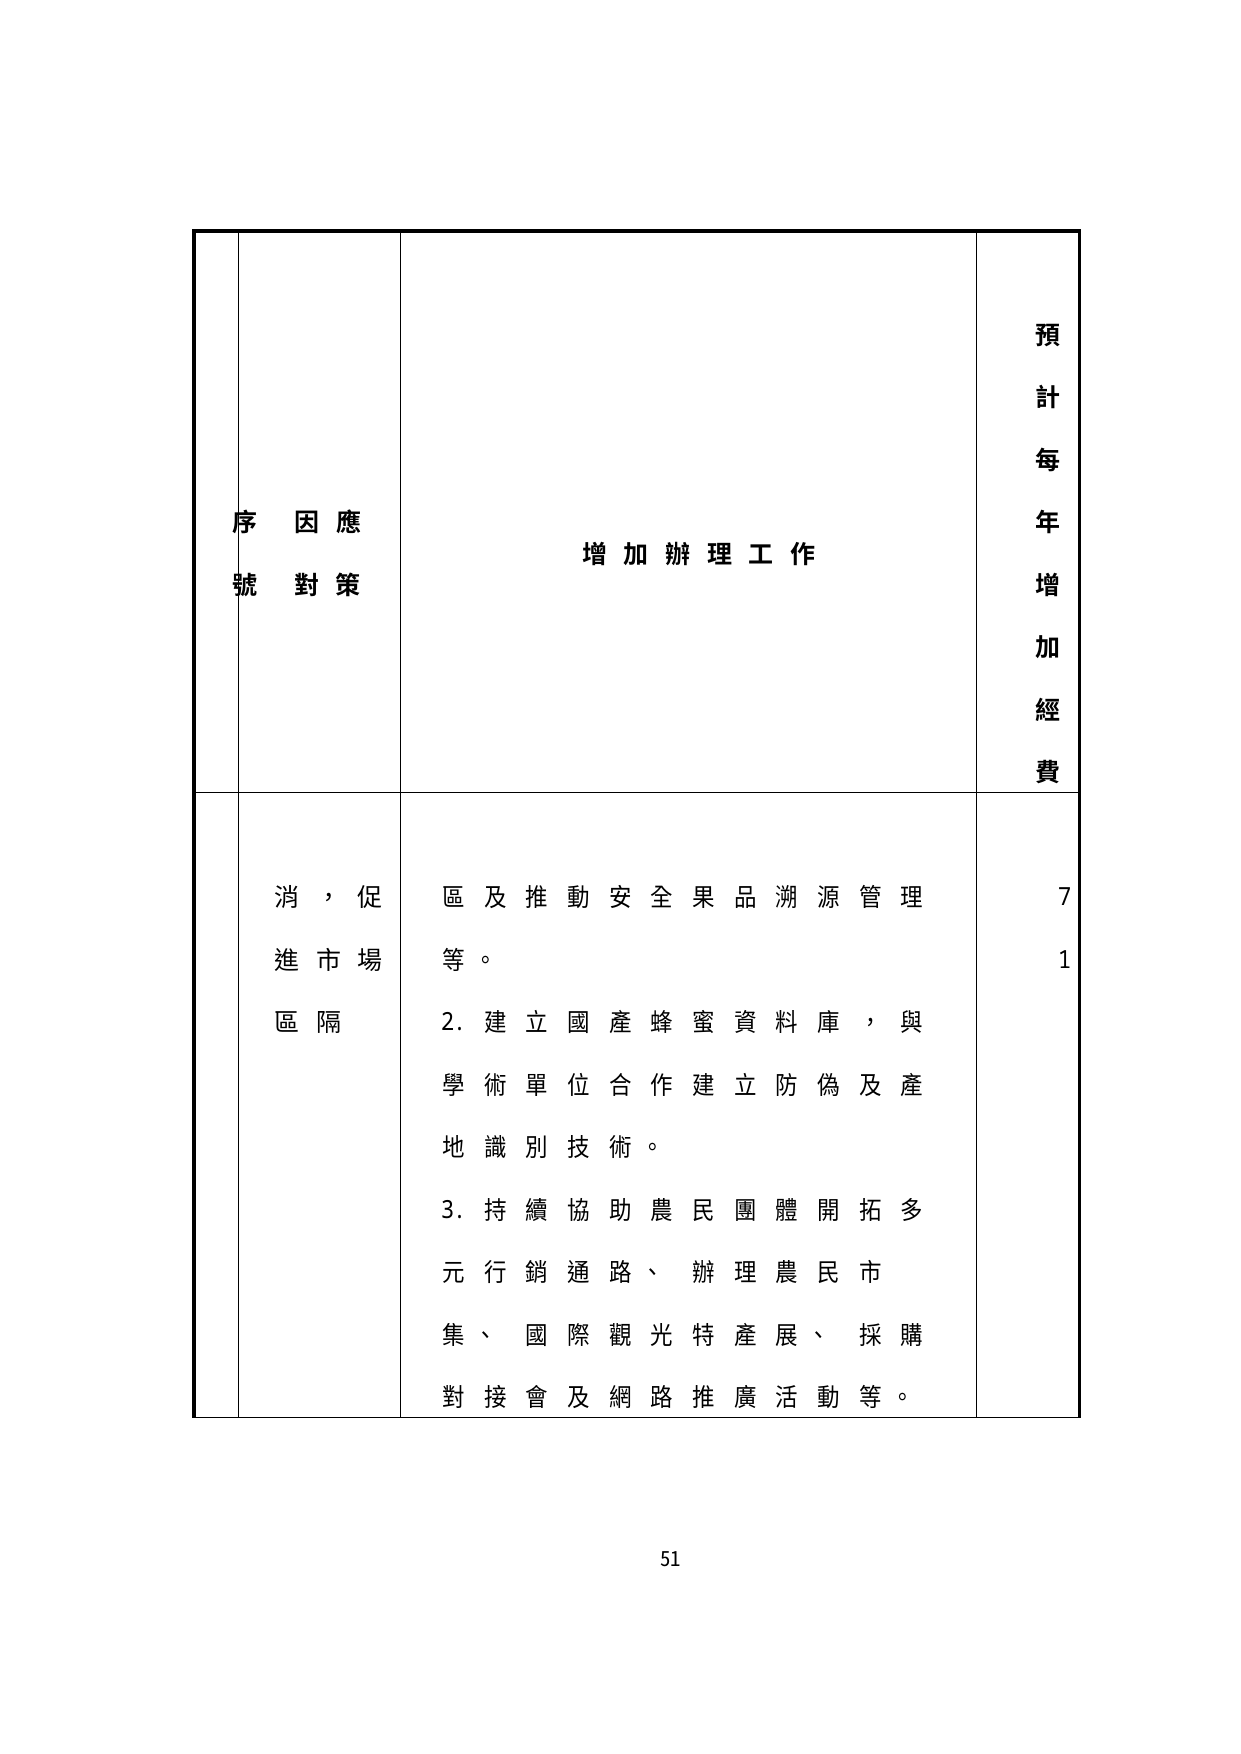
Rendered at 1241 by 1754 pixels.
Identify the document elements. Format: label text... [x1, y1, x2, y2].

table_header 因應對策 [239, 233, 400, 792]
table_header 序號 [196, 233, 238, 792]
table_cell 消，促進市場區隔 [239, 793, 400, 1417]
table_header 增加辦理工作 [401, 233, 976, 792]
table_cell 區及推動安全果品溯源管理等。 2.建立國產蜂蜜資料庫，與學術單位合作建立防偽及產地識別技術。 3.持續協助農民團體開拓多元行銷通路、辦理農民市集、國際觀光特產展、採購對接會及網路推廣活動等。 [401, 793, 976, 1417]
table_cell [196, 793, 238, 1417]
table_header 預計每年 增加經費 [977, 233, 1078, 792]
table_cell 71 [977, 793, 1078, 1417]
